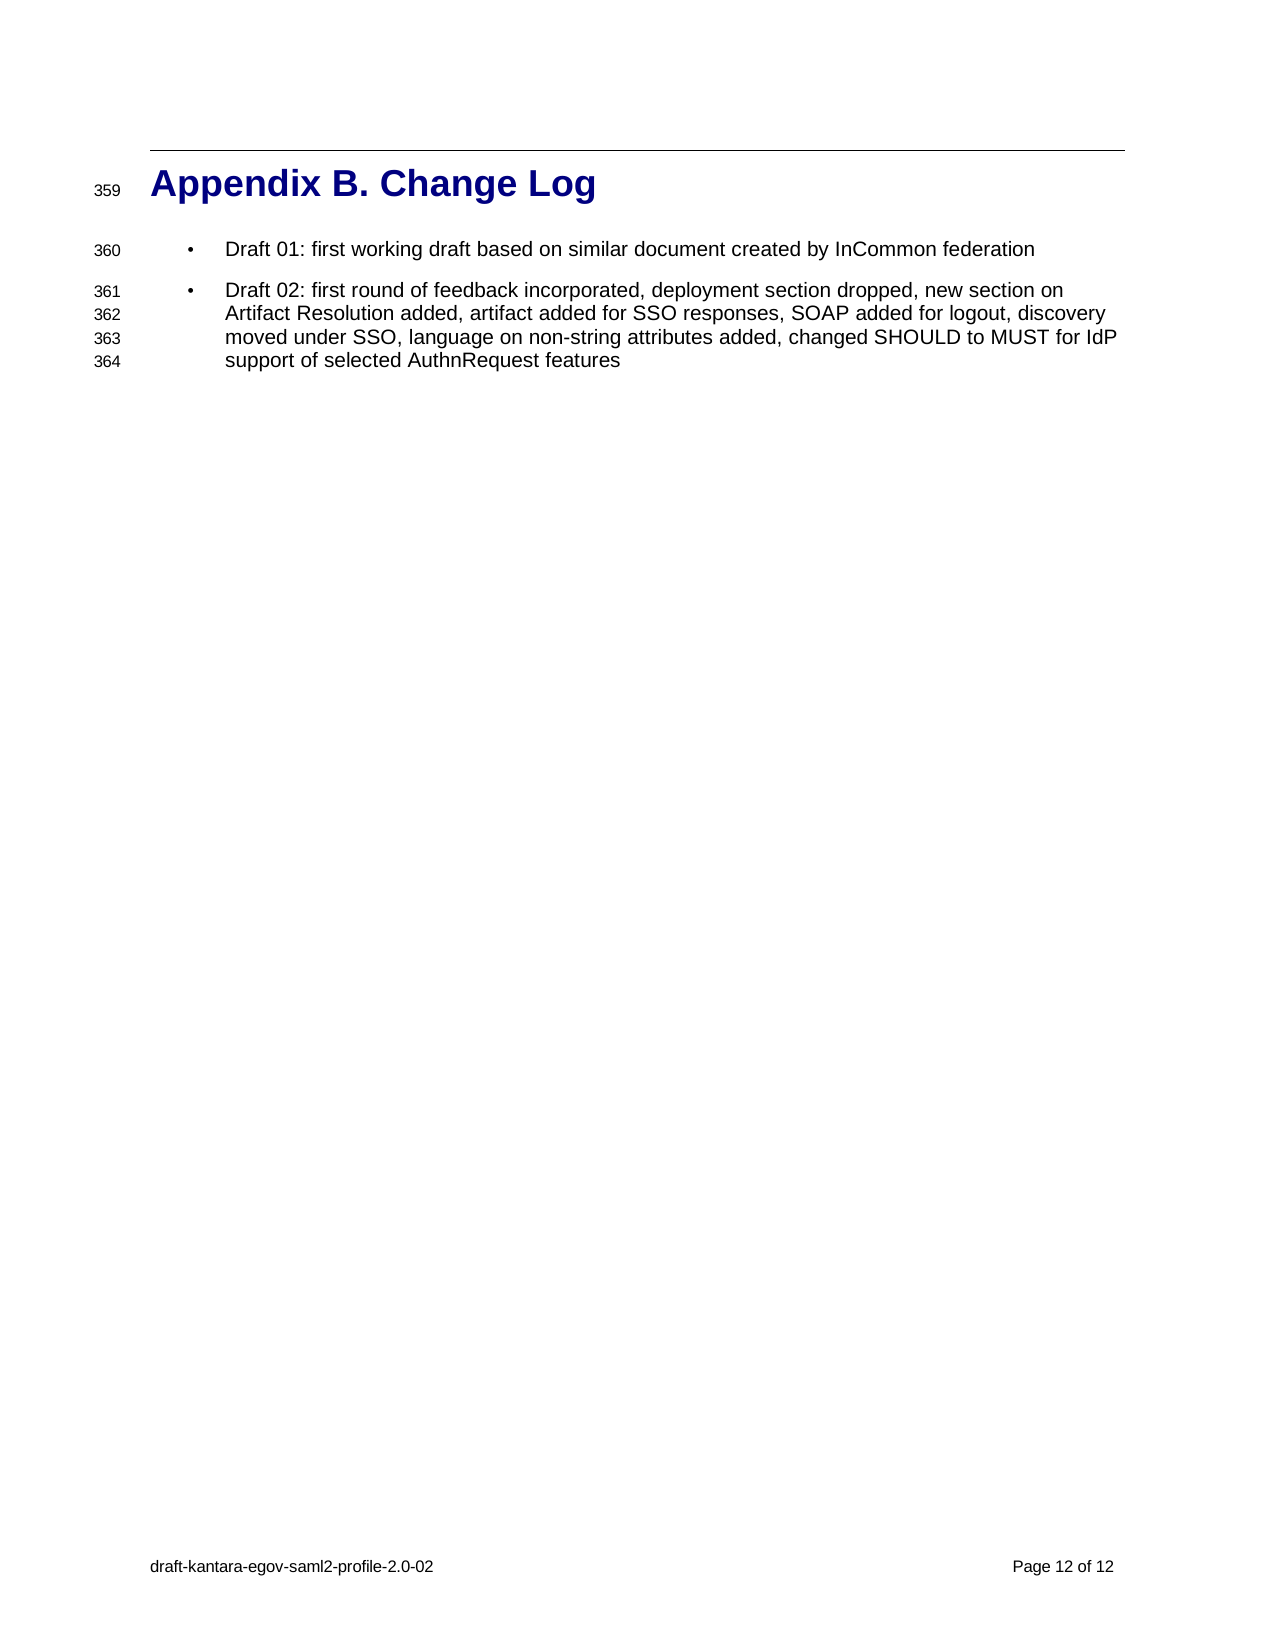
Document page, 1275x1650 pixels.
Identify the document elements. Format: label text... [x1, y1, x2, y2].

list Draft 01: first working draft based on similar document created by InCommon federation [187, 238, 1125, 261]
list Draft 02: first round of feedback incorporated, deployment section dropped, new section on Artifact Resolution added, artifact added for SSO responses, SOAP added for logout, discovery moved under SSO, language on non-string attributes added, changed SHOULD to MUST for IdP support of selected AuthnRequest features [187, 278, 1125, 372]
subtitle Appendix B. Change Log [150, 151, 1125, 204]
